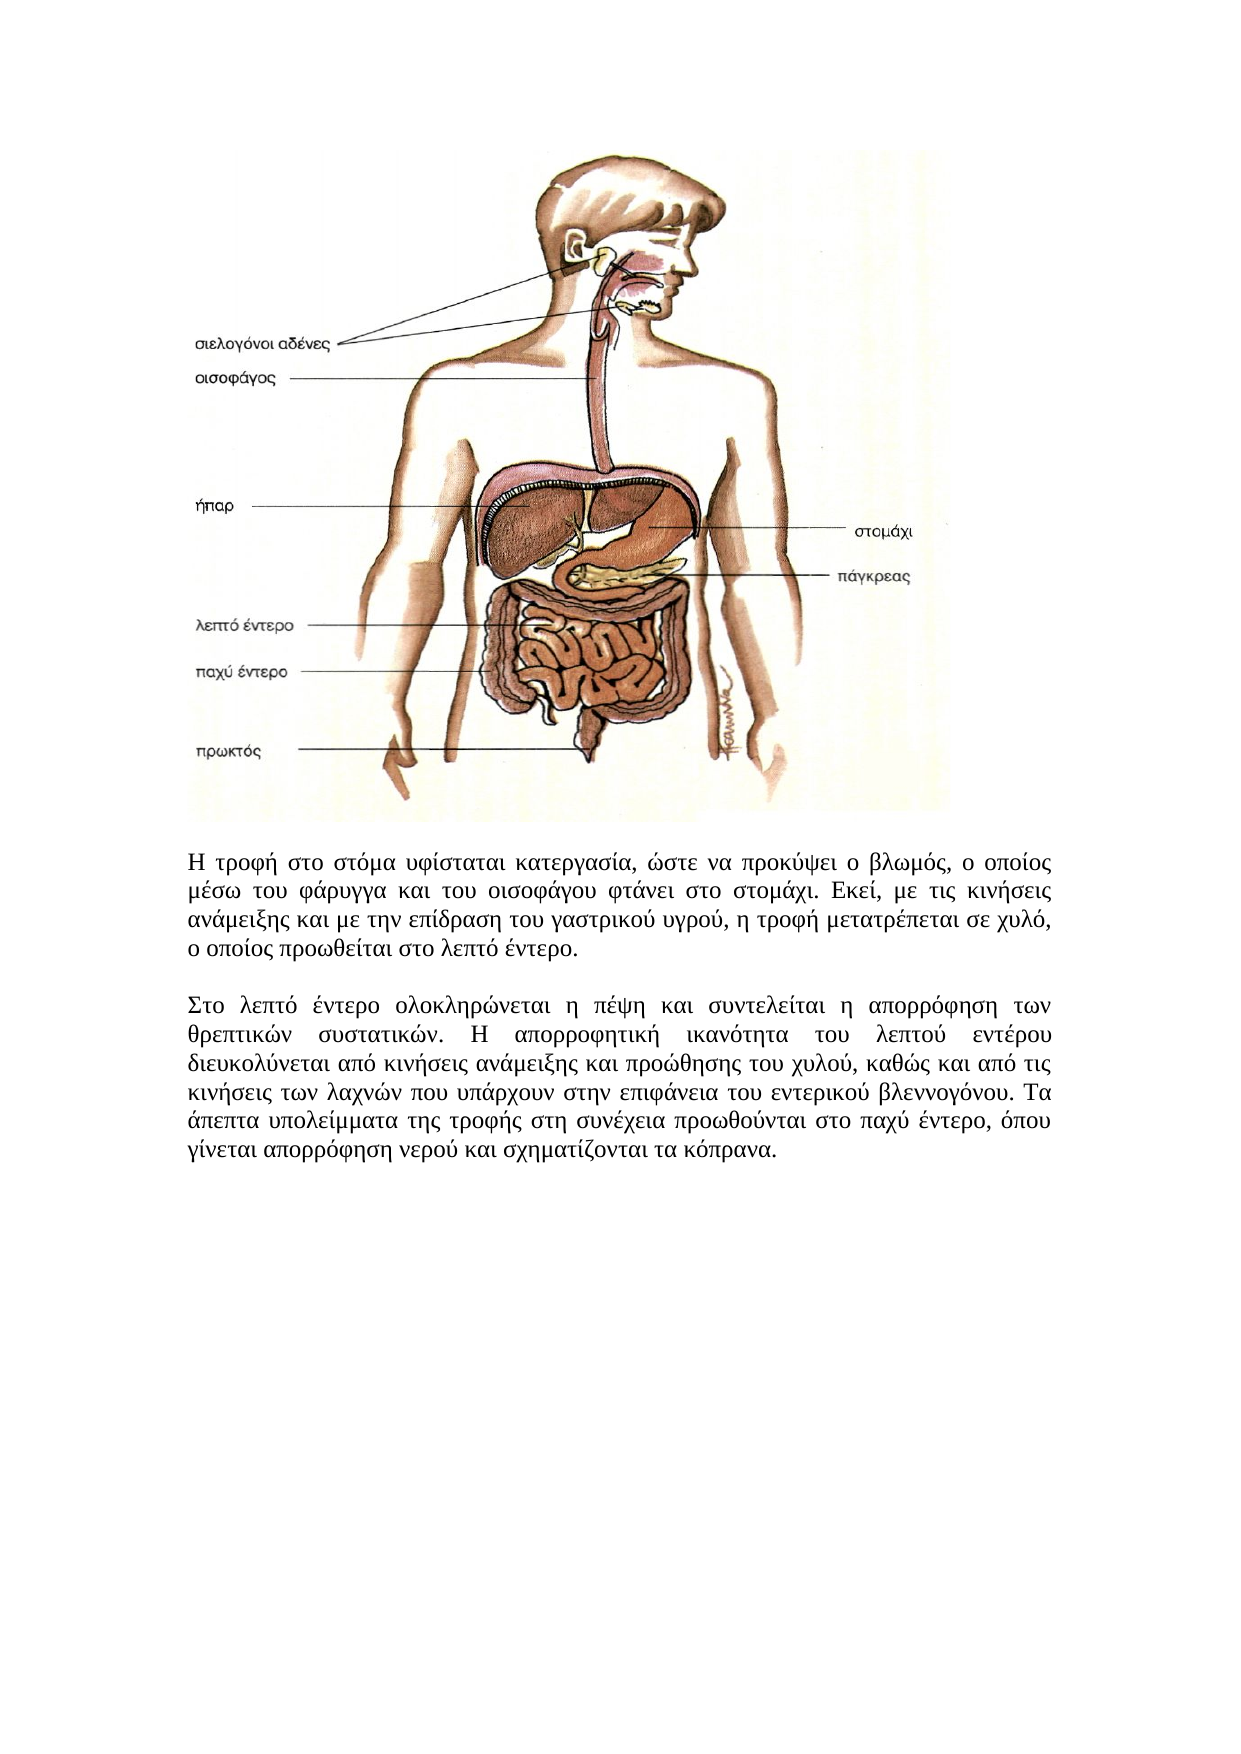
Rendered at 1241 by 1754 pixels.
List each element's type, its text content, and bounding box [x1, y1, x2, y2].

text Η τροφή στο στόμα υφίσταται κατεργασία, ώστε να προκύψει ο βλωμός, ο οποίος μέσω του φάρυγγα και του οισοφάγου φτάνει στο στομάχι. Εκεί, με τις κινήσεις ανάμειξης και με την επίδραση του γαστρικού υγρού, η τροφή μετατρέπεται σε χυλό, ο οποίος προωθείται στο λεπτό έντερο. [187, 847, 1053, 962]
text Στο λεπτό έντερο ολοκληρώνεται η πέψη και συντελείται η απορρόφηση των θρεπτικών συστατικών. Η απορροφητική ικανότητα του λεπτού εντέρου διευκολύνεται από κινήσεις ανάμειξης και προώθησης του χυλού, καθώς και από τις κινήσεις των λαχνών που υπάρχουν στην επιφάνεια του εντερικού βλεννογόνου. Τα άπεπτα υπολείμματα της τροφής στη συνέχεια προωθούνται στο παχύ έντερο, όπου γίνεται απορρόφηση νερού και σχηματίζονται τα κόπρανα. [187, 991, 1053, 1163]
